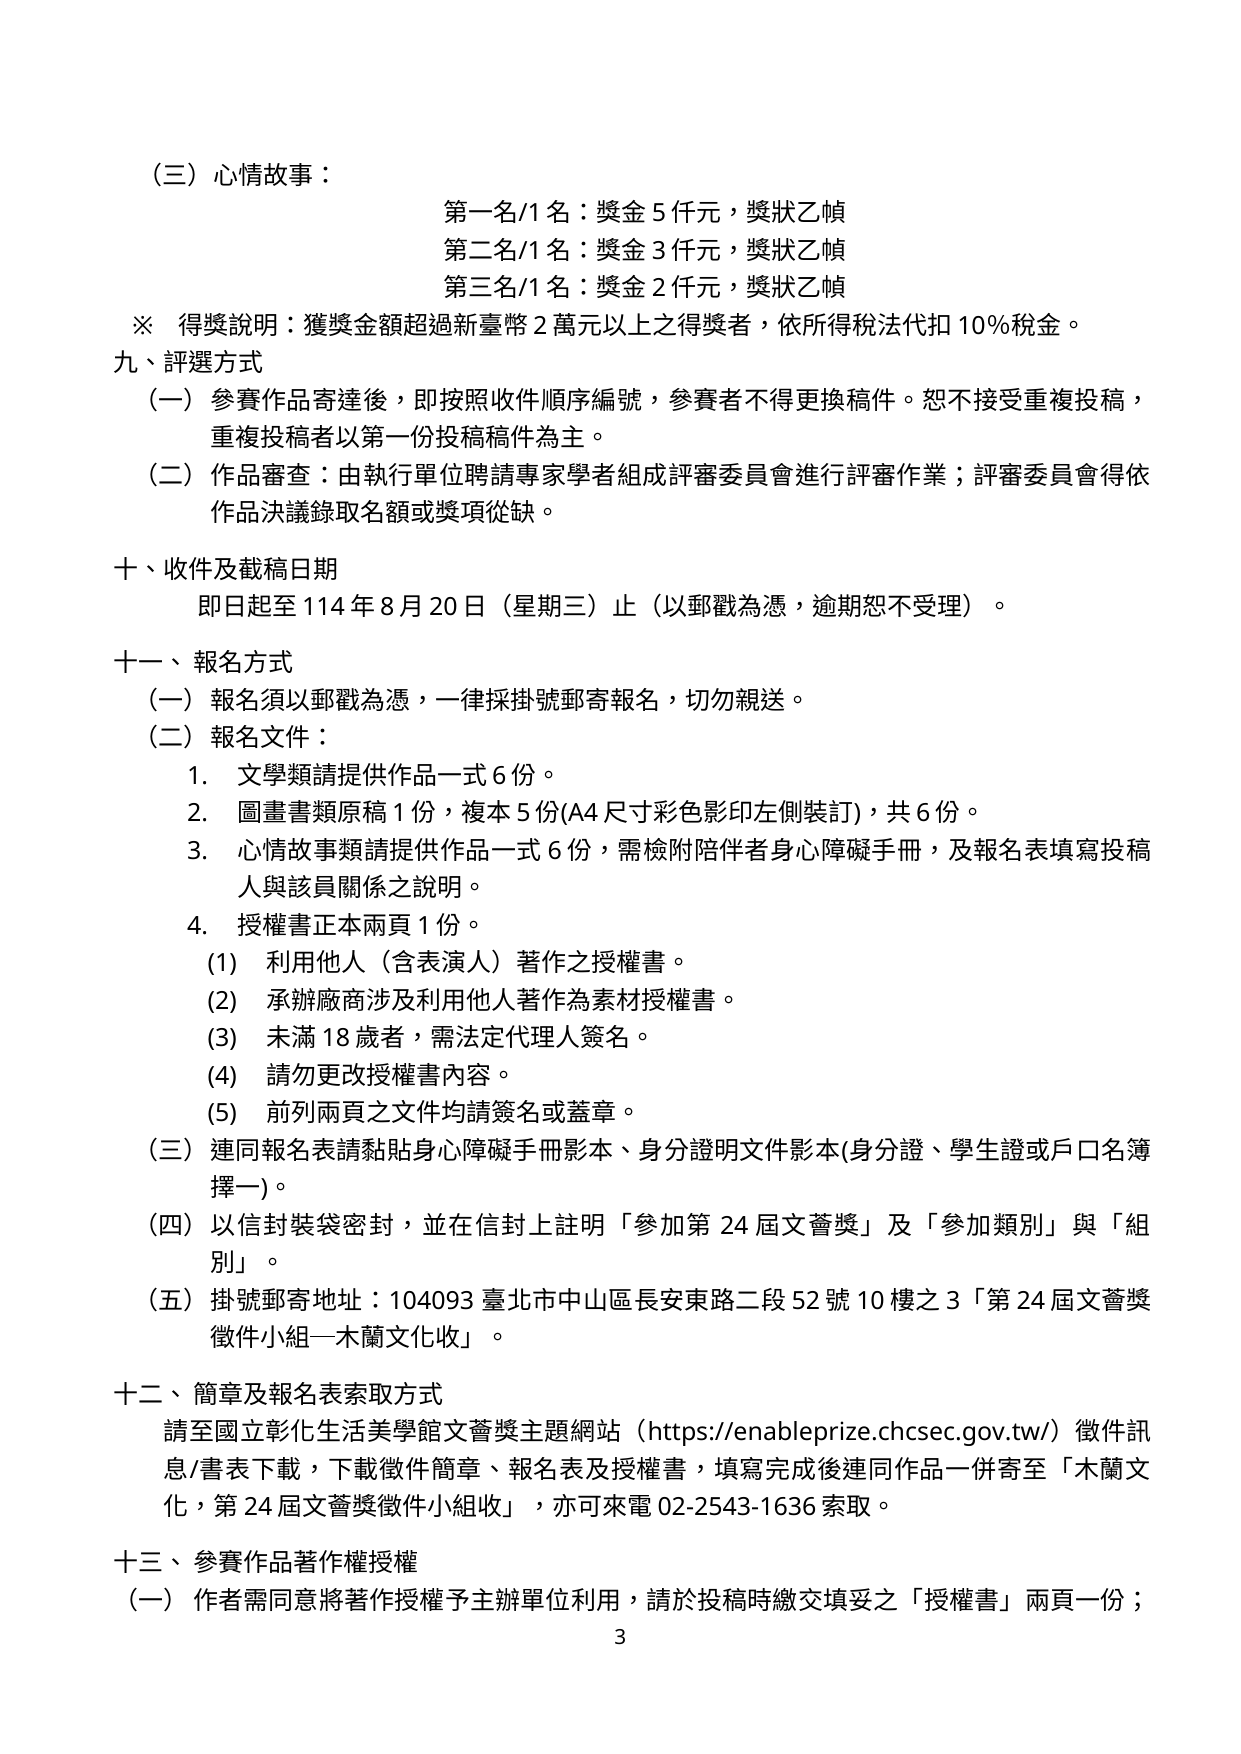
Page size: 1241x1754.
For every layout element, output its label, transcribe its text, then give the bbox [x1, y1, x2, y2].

table_cell 收件及截稿日期 即日起至114年8月20日（星期三）止（以郵戳為憑，逾期恕不受理）。 [78, 530, 1163, 623]
table_cell 報名方式 報名須以郵戳為憑，一律採掛號郵寄報名，切勿親送。 報名文件： 文學類請提供作品一式6份。 圖畫書類原稿1份，複本5份(A4尺寸彩色影印左側裝訂)，共6份。 心情故事類請提供作品一式6份，需檢附陪伴者身心障礙手冊，及報名表填寫投稿人與該員關係之說明。 授權書正本兩頁1份。 利用他人（含表演人）著作之授權書。 承辦廠商涉及利用他人著作為素材授權書。 未滿18歲者，需法定代理人簽名。 請勿更改授權書內容。 前列兩頁之文件均請簽名或蓋章。 連同報名表請黏貼身心障礙手冊影本、身分證明文件影本(身分證、學生證或戶口名簿擇一)。 以信封裝袋密封，並在信封上註明「參加第24屆文薈獎」及「參加類別」與「組別」。 掛號郵寄地址：104093 臺北市中山區長安東路二段52號10樓之3「第24屆文薈獎徵件小組─木蘭文化收」。 [78, 624, 1163, 1355]
table_cell 各類錄取名額及獎勵(總獎金101萬元) 文學類： 圖畫書類： 心情故事： 得獎說明：獲獎金額超過新臺幣2萬元以上之得獎者，依所得稅法代扣10％稅金。 [78, 80, 1163, 342]
table_cell 簡章及報名表索取方式 請至國立彰化生活美學館文薈獎主題網站（https://enableprize.chcsec.gov.tw/）徵件訊息/書表下載，下載徵件簡章、報名表及授權書，填寫完成後連同作品一併寄至「木蘭文化，第24屆文薈獎徵件小組收」，亦可來電02-2543-1636索取。 [78, 1355, 1163, 1523]
table_cell 參賽作品著作權授權 作者需同意將著作授權予主辦單位利用，請於投稿時繳交填妥之「授權書」兩頁一份；「授權書」內容不得變更。 得獎作品之著作財產權人，同意授權主辦單位(含其委託者)應文薈獎相關活動、展示及推廣等需求，授權主辦單位利用；並授權主辦單位為研究、推廣藝文等非營利目的得再授權他人使用。包括:重製、編輯、公開口述、公開展示、公開播送、公開傳輸、改作、散布等，不限地域、時間、次數之利用。 注意事項 請務必以掛號郵寄方式報名，並妥善保存掛號收執聯。由於報名須以郵戳為憑，恕不接受親送報名，切勿親送。 甄選稿件須以中文創作且為未經公開發表過之作品。 甄選稿件須為個人原創作品參賽，不得以AI生成之作品參賽。 文學類的投稿方式，創作者可使用點字、錄音或電腦光碟檔案方式投稿。 文學類甄選稿件及資料請自行留底稿，恕不退件。 圖畫書類未得獎作品，如欲退件均需自付郵資；退件請於頒獎典禮後一個月內申請，逾期恕不受理，申請書表請至活動網站下載。 圖畫書類未得獎作品，若無法於前述規定之申請退件期間完成申請及退件者，將由主辦單位保管至114年12月31日，逾期主辦單位不負保管之責並逕行處理。 圖畫書類得獎作品，於次年（下一年度）辦理展覽完畢後退還得獎者；若得獎者無法配合退件作業，作品由主辦單位保管至115年12月31日，逾期主辦單位不負保管之責並逕行處理。 徵件小組依《個人資料保護法》盡個人資料保護之責；活動結束後，參賽報名表及授權書等相關表件將送交主辦單位。 得獎名單於評審作業完成後，擇日公布於活動網站及相關媒體，徵件小組亦個別通知每位得獎者。 本年度得獎名單將擇日公布於活動官方網站，得獎者需於接獲通知後一週內至活動網站，完成各項校稿並提供校正後之電子檔，以利後續出版電子書/有聲書事宜。 甄選稿件經發現有下列情形之一者，主辦單位得取消其甄選及得獎資格，獎項不遞補；已頒獎者追回獎金及獎狀，並保有法律追訴權。若造成第三者之權益損失，參賽者應負完全法律責任，不得異議： 抄襲、翻譯他人作品、非本人創作(含AI生成)或冒名頂替參加者。 甄選稿件曾獲其他獎項或已投稿其他文學獎者。 其他違反本活動辦法或著作權法之情事者。 響應環保，本屆參賽證明卡以電子檔發送，凡報名參加第24屆文薈獎成功者，如需申請參賽證明卡，請在報名表勾選並確實提供E-mail，如未勾選者視同放棄申請，參賽證明卡將於頒獎典禮後，統一由E-mail寄發。 凡送件參賽者，視為同意並遵循本簡章各項規定及審查結果及同意參賽作品著作權授權。 主辦單位有解釋本活動各項事宜之權利。本活動辦法如有未盡事宜時，主辦單位得予隨時修訂並公布。 [78, 1524, 1163, 1617]
table_header [168, 192, 428, 305]
table_header 第一名/1名：獎金5仟元，獎狀乙幀 第二名/1名：獎金3仟元，獎狀乙幀 第三名/1名：獎金2仟元，獎狀乙幀 [428, 192, 1099, 305]
table_cell 評選方式 參賽作品寄達後，即按照收件順序編號，參賽者不得更換稿件。恕不接受重複投稿，重複投稿者以第一份投稿稿件為主。 作品審查：由執行單位聘請專家學者組成評審委員會進行評審作業；評審委員會得依作品決議錄取名額或獎項從缺。 [78, 342, 1163, 530]
